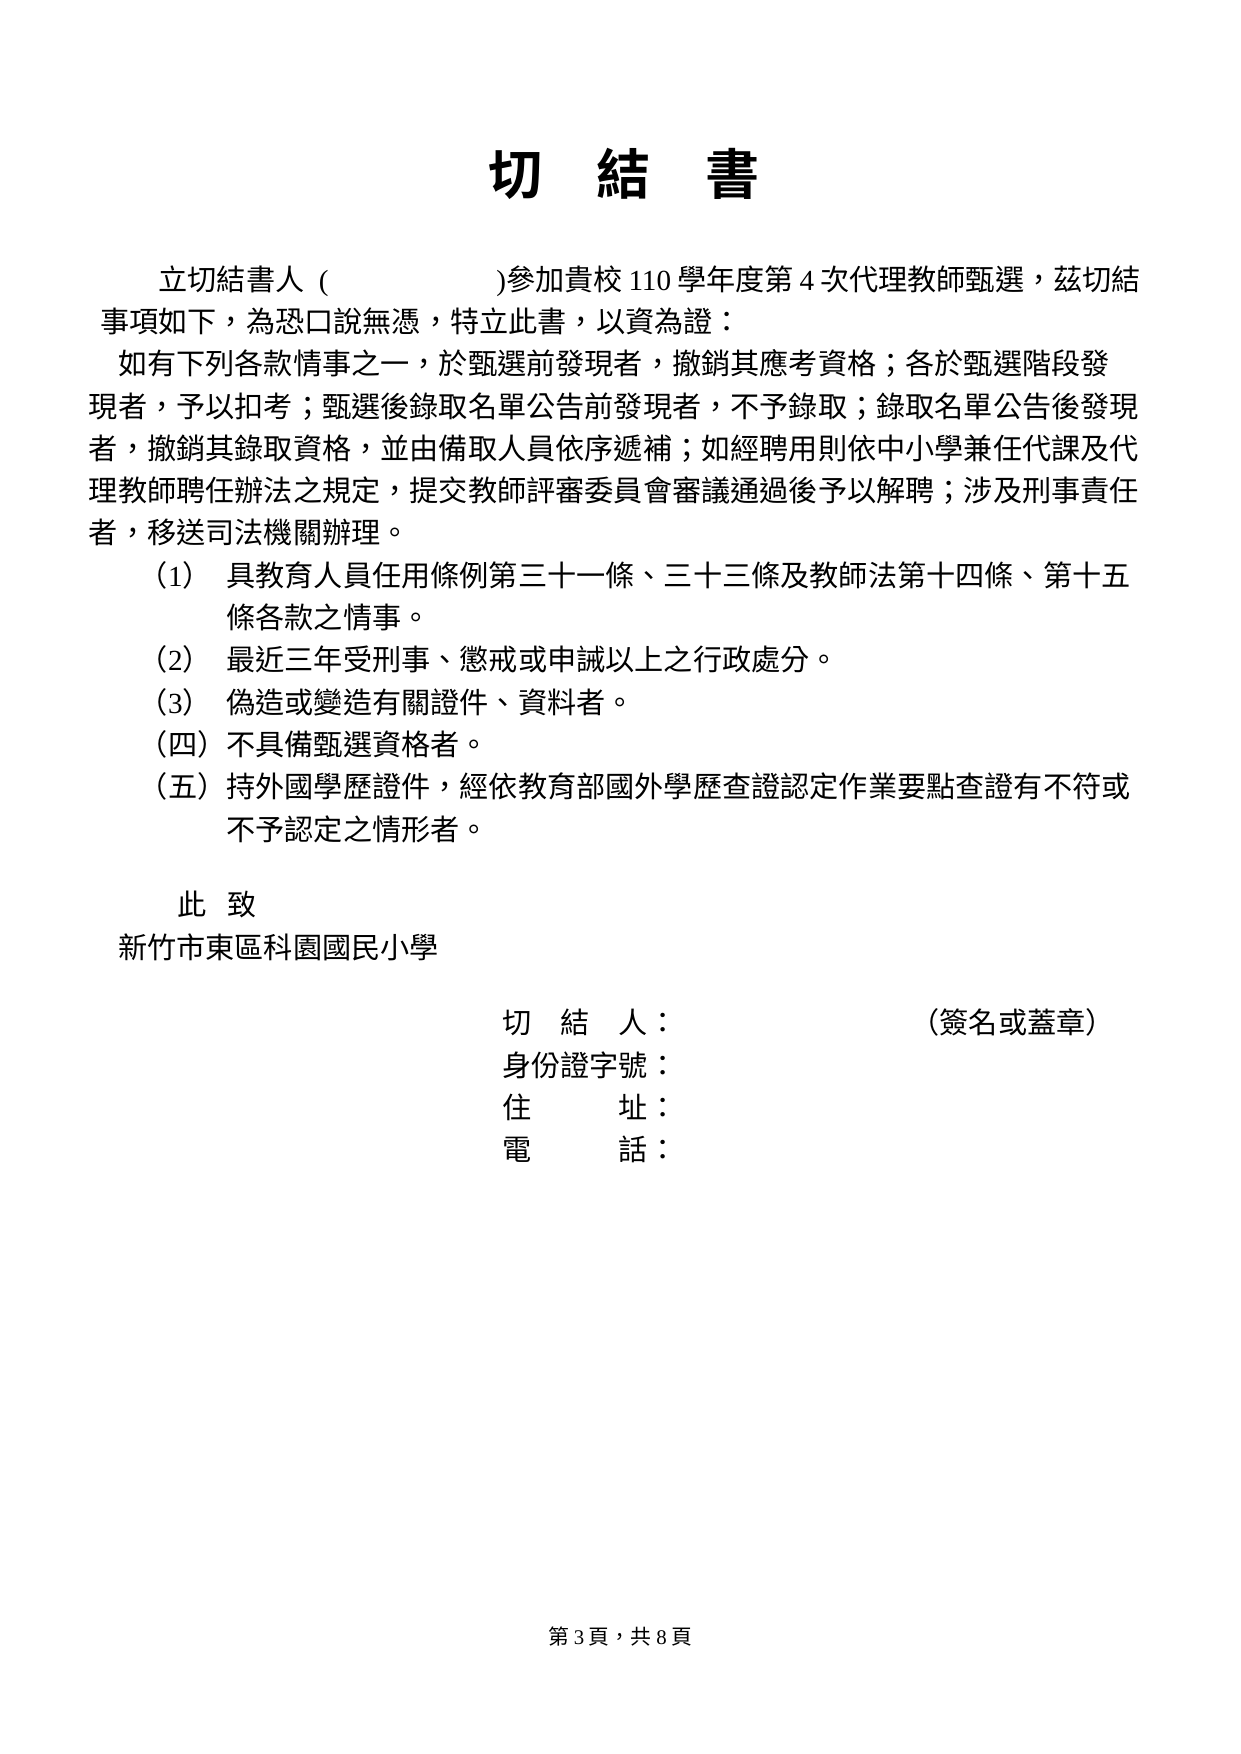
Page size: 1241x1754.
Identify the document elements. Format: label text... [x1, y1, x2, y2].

text 身份證字號： [502, 1042, 1152, 1084]
text 新竹市東區科園國民小學 [89, 924, 1152, 966]
list 具教育人員任用條例第三十一條、三十三條及教師法第十四條、第十五條各款之情事。 [139, 552, 1152, 637]
text 住 址： [502, 1084, 1152, 1127]
text 切 結 人： （簽名或蓋章） [502, 1000, 1152, 1042]
text 如有下列各款情事之一，於甄選前發現者，撤銷其應考資格；各於甄選階段發 [89, 341, 1152, 383]
text 切 結 書 [89, 98, 1152, 223]
text 現者，予以扣考；甄選後錄取名單公告前發現者，不予錄取；錄取名單公告後發現 [89, 383, 1152, 425]
text 電 話： [502, 1127, 1152, 1169]
text 立切結書人 ( )參加貴校110學年度第4次代理教師甄選，茲切結事項如下，為恐口說無憑，特立此書，以資為證： [100, 256, 1152, 341]
list 偽造或變造有關證件、資料者。 [139, 679, 1152, 721]
text （五）持外國學歷證件，經依教育部國外學歷查證認定作業要點查證有不符或不予認定之情形者。 [139, 764, 1152, 848]
text 理教師聘任辦法之規定，提交教師評審委員會審議通過後予以解聘；涉及刑事責任 [89, 468, 1152, 510]
list 最近三年受刑事、懲戒或申誡以上之行政處分。 [139, 637, 1152, 679]
text 此致 [177, 882, 1152, 924]
text 者，移送司法機關辦理。 [89, 510, 1152, 552]
text 者，撤銷其錄取資格，並由備取人員依序遞補；如經聘用則依中小學兼任代課及代 [89, 425, 1152, 468]
text （四）不具備甄選資格者。 [139, 721, 1152, 764]
